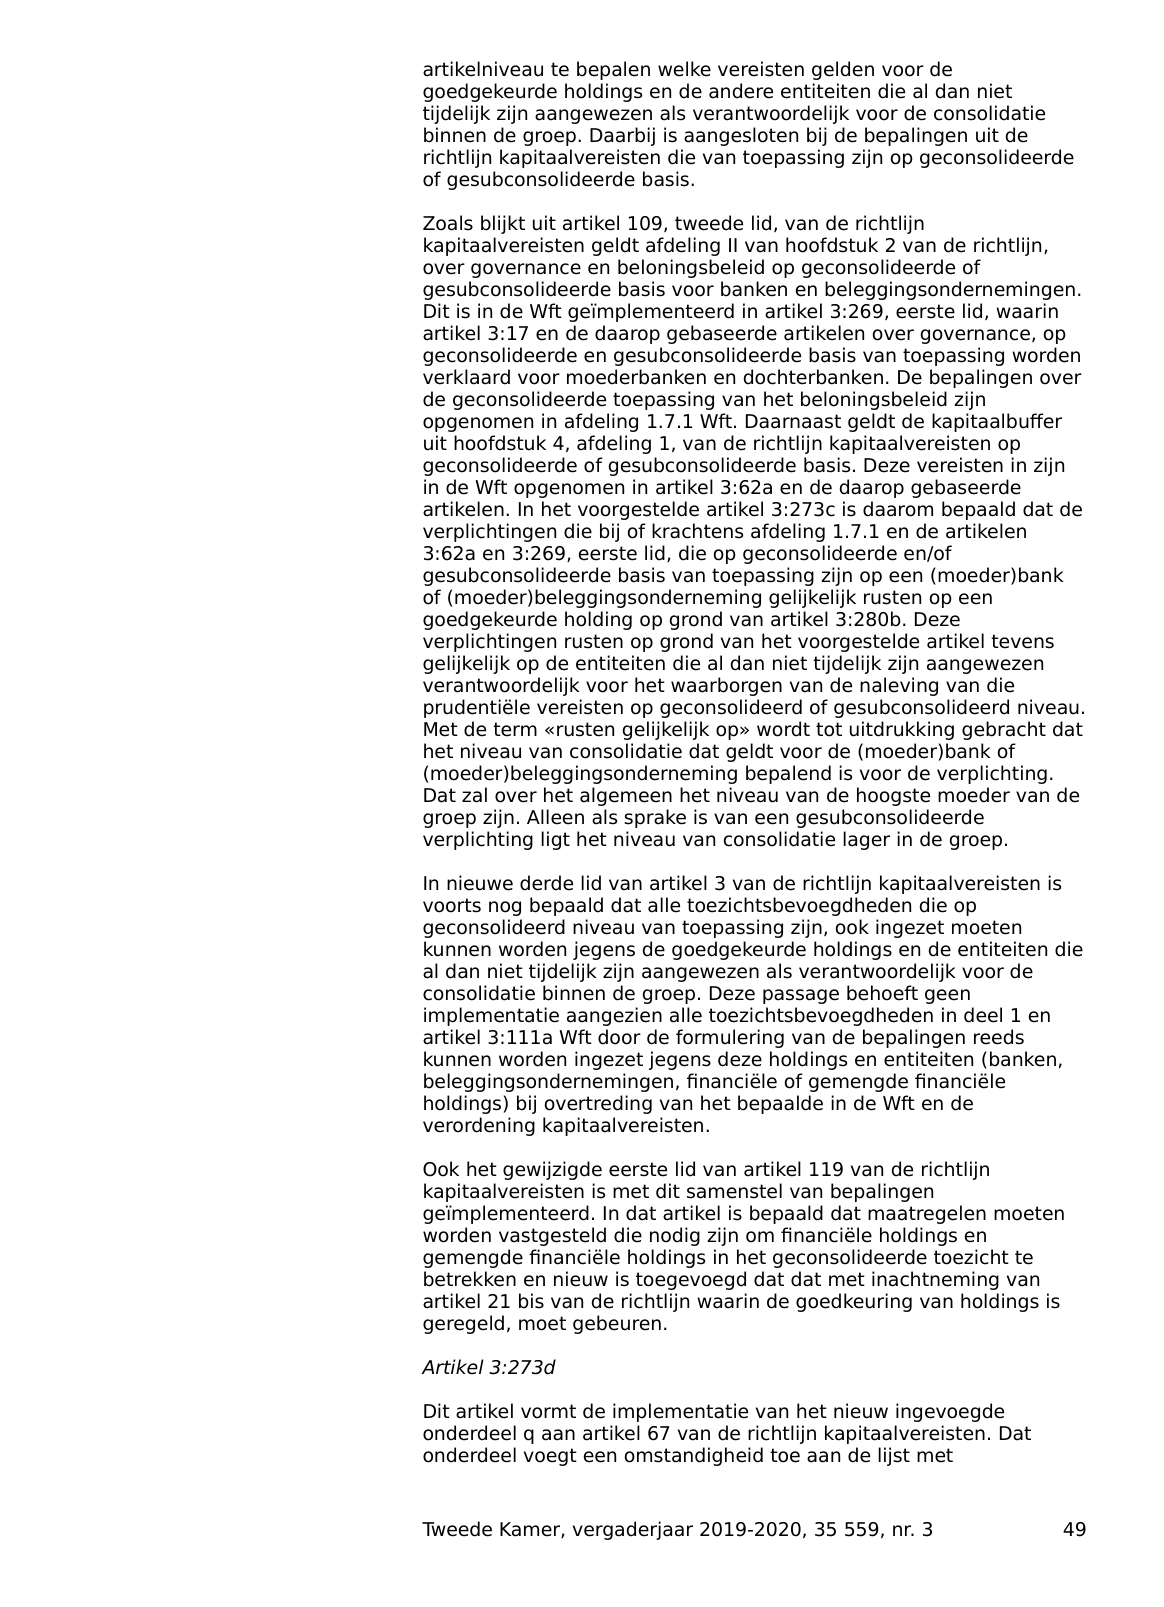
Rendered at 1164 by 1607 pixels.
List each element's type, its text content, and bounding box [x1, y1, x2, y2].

subtitle Artikel 3:273d [422, 1357, 1087, 1379]
text Dit artikel vormt de implementatie van het nieuw ingevoegde onderdeel q aan artikel 67 van de richtlijn kapitaalvereisten. Dat onderdeel voegt een omstandigheid toe aan de lijst met [422, 1401, 1087, 1467]
text artikelniveau te bepalen welke vereisten gelden voor de goedgekeurde holdings en de andere entiteiten die al dan niet tijdelijk zijn aangewezen als verantwoordelijk voor de consolidatie binnen de groep. Daarbij is aangesloten bij de bepalingen uit de richtlijn kapitaalvereisten die van toepassing zijn op geconsolideerde of gesubconsolideerde basis. [422, 59, 1087, 191]
text Ook het gewijzigde eerste lid van artikel 119 van de richtlijn kapitaalvereisten is met dit samenstel van bepalingen geïmplementeerd. In dat artikel is bepaald dat maatregelen moeten worden vastgesteld die nodig zijn om financiële holdings en gemengde financiële holdings in het geconsolideerde toezicht te betrekken en nieuw is toegevoegd dat dat met inachtneming van artikel 21 bis van de richtlijn waarin de goedkeuring van holdings is geregeld, moet gebeuren. [422, 1159, 1087, 1334]
text Zoals blijkt uit artikel 109, tweede lid, van de richtlijn kapitaalvereisten geldt afdeling II van hoofdstuk 2 van de richtlijn, over governance en beloningsbeleid op geconsolideerde of gesubconsolideerde basis voor banken en beleggingsondernemingen. Dit is in de Wft geïmplementeerd in artikel 3:269, eerste lid, waarin artikel 3:17 en de daarop gebaseerde artikelen over governance, op geconsolideerde en gesubconsolideerde basis van toepassing worden verklaard voor moederbanken en dochterbanken. De bepalingen over de geconsolideerde toepassing van het beloningsbeleid zijn opgenomen in afdeling 1.7.1 Wft. Daarnaast geldt de kapitaalbuffer uit hoofdstuk 4, afdeling 1, van de richtlijn kapitaalvereisten op geconsolideerde of gesubconsolideerde basis. Deze vereisten in zijn in de Wft opgenomen in artikel 3:62a en de daarop gebaseerde artikelen. In het voorgestelde artikel 3:273c is daarom bepaald dat de verplichtingen die bij of krachtens afdeling 1.7.1 en de artikelen 3:62a en 3:269, eerste lid, die op geconsolideerde en/of gesubconsolideerde basis van toepassing zijn op een (moeder)bank of (moeder)beleggingsonderneming gelijkelijk rusten op een goedgekeurde holding op grond van artikel 3:280b. Deze verplichtingen rusten op grond van het voorgestelde artikel tevens gelijkelijk op de entiteiten die al dan niet tijdelijk zijn aangewezen verantwoordelijk voor het waarborgen van de naleving van die prudentiële vereisten op geconsolideerd of gesubconsolideerd niveau. Met de term «rusten gelijkelijk op» wordt tot uitdrukking gebracht dat het niveau van consolidatie dat geldt voor de (moeder)bank of (moeder)beleggingsonderneming bepalend is voor de verplichting. Dat zal over het algemeen het niveau van de hoogste moeder van de groep zijn. Alleen als sprake is van een gesubconsolideerde verplichting ligt het niveau van consolidatie lager in de groep. [422, 213, 1087, 851]
text In nieuwe derde lid van artikel 3 van de richtlijn kapitaalvereisten is voorts nog bepaald dat alle toezichtsbevoegdheden die op geconsolideerd niveau van toepassing zijn, ook ingezet moeten kunnen worden jegens de goedgekeurde holdings en de entiteiten die al dan niet tijdelijk zijn aangewezen als verantwoordelijk voor de consolidatie binnen de groep. Deze passage behoeft geen implementatie aangezien alle toezichtsbevoegdheden in deel 1 en artikel 3:111a Wft door de formulering van de bepalingen reeds kunnen worden ingezet jegens deze holdings en entiteiten (banken, beleggingsondernemingen, financiële of gemengde financiële holdings) bij overtreding van het bepaalde in de Wft en de verordening kapitaalvereisten. [422, 873, 1087, 1136]
